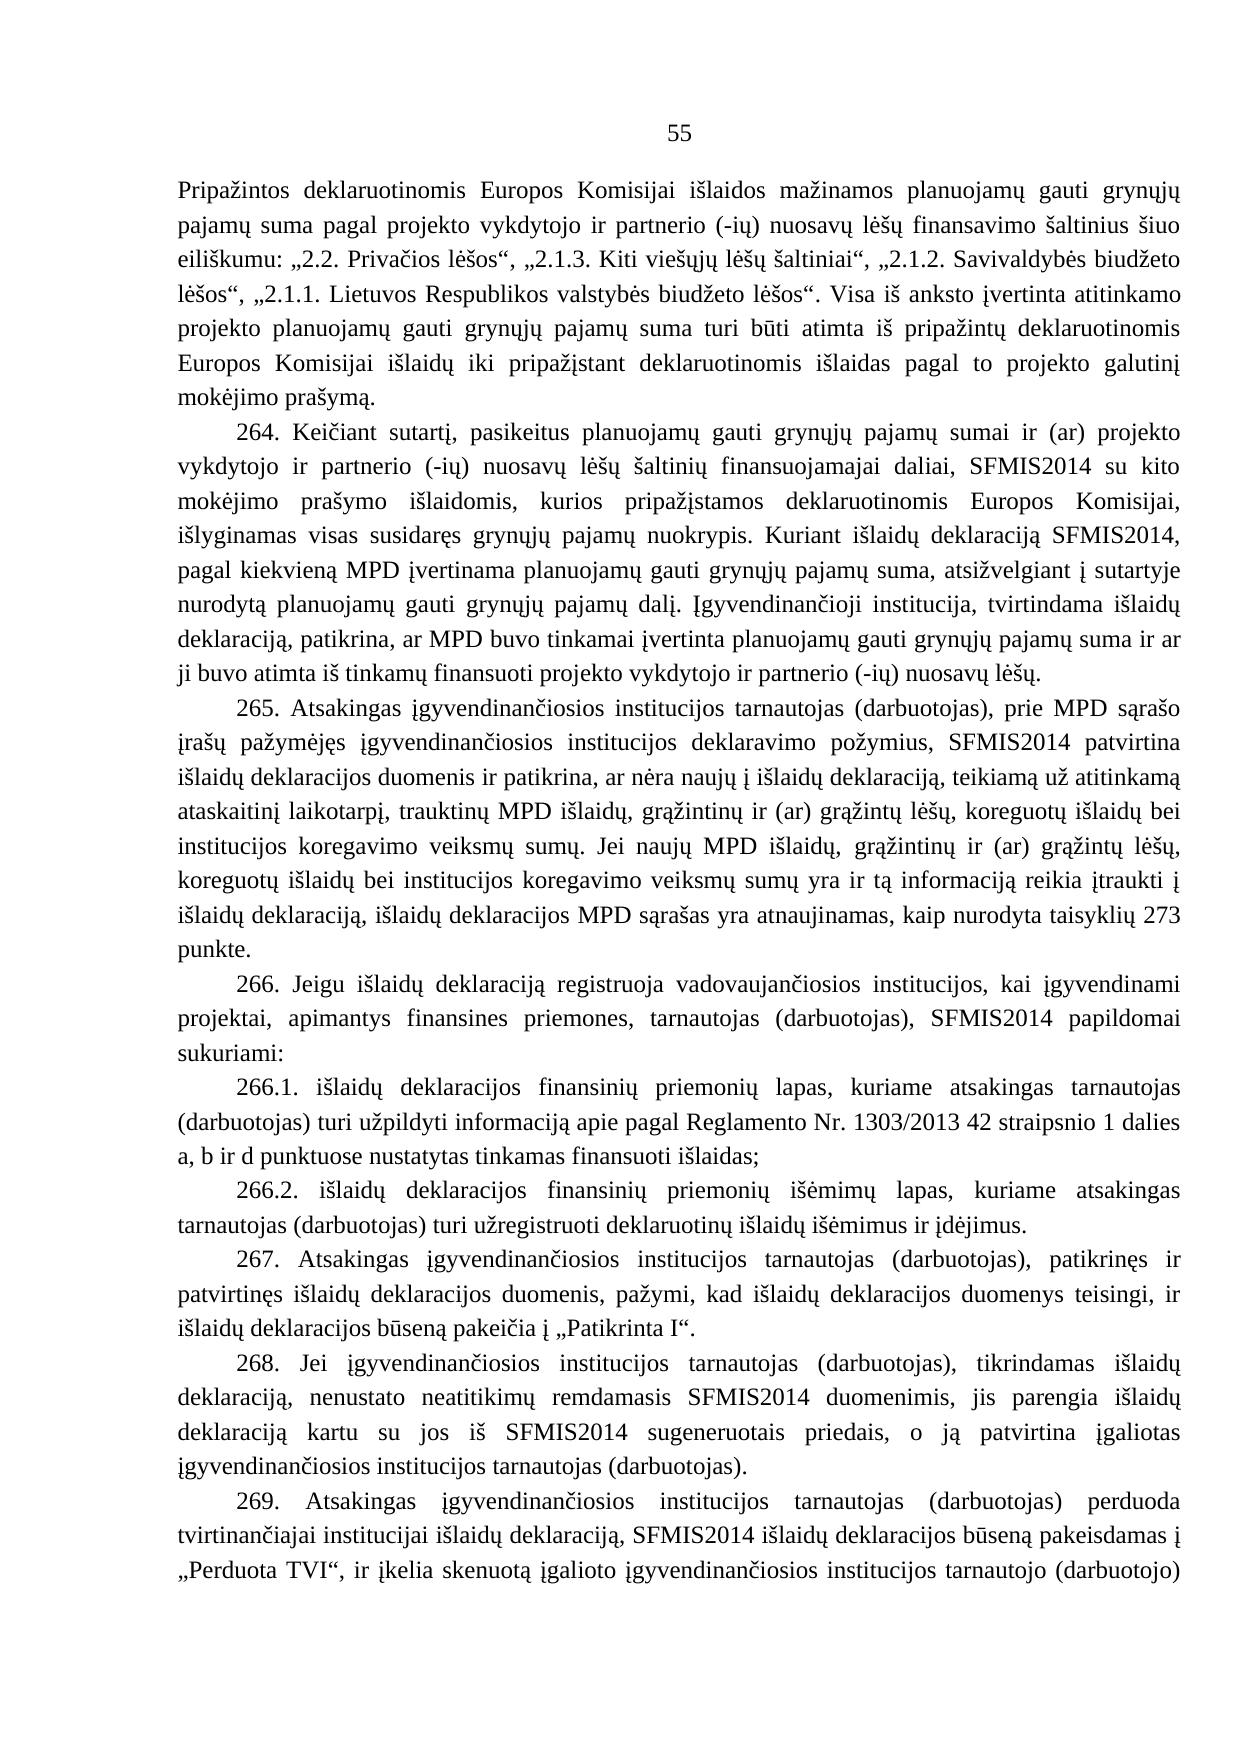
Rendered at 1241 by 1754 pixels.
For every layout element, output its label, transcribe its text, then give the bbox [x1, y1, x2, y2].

text 266. Jeigu išlaidų deklaraciją registruoja vadovaujančiosios institucijos, kai įgyvendinami projektai, apimantys finansines priemones, tarnautojas (darbuotojas), SFMIS2014 papildomai sukuriami: [177, 969, 1181, 1066]
text 267. Atsakingas įgyvendinančiosios institucijos tarnautojas (darbuotojas), patikrinęs ir patvirtinęs išlaidų deklaracijos duomenis, pažymi, kad išlaidų deklaracijos duomenys teisingi, ir išlaidų deklaracijos būseną pakeičia į „Patikrinta I“. [177, 1244, 1181, 1342]
text 265. Atsakingas įgyvendinančiosios institucijos tarnautojas (darbuotojas), prie MPD sąrašo įrašų pažymėjęs įgyvendinančiosios institucijos deklaravimo požymius, SFMIS2014 patvirtina išlaidų deklaracijos duomenis ir patikrina, ar nėra naujų į išlaidų deklaraciją, teikiamą už atitinkamą ataskaitinį laikotarpį, trauktinų MPD išlaidų, grąžintinų ir (ar) grąžintų lėšų, koreguotų išlaidų bei institucijos koregavimo veiksmų sumų. Jei naujų MPD išlaidų, grąžintinų ir (ar) grąžintų lėšų, koreguotų išlaidų bei institucijos koregavimo veiksmų sumų yra ir tą informaciją reikia įtraukti į išlaidų deklaraciją, išlaidų deklaracijos MPD sąrašas yra atnaujinamas, kaip nurodyta taisyklių 273 punkte. [177, 693, 1181, 963]
text 266.2. išlaidų deklaracijos finansinių priemonių išėmimų lapas, kuriame atsakingas tarnautojas (darbuotojas) turi užregistruoti deklaruotinų išlaidų išėmimus ir įdėjimus. [177, 1176, 1181, 1239]
text 268. Jei įgyvendinančiosios institucijos tarnautojas (darbuotojas), tikrindamas išlaidų deklaraciją, nenustato neatitikimų remdamasis SFMIS2014 duomenimis, jis parengia išlaidų deklaraciją kartu su jos iš SFMIS2014 sugeneruotais priedais, o ją patvirtina įgaliotas įgyvendinančiosios institucijos tarnautojas (darbuotojas). [177, 1348, 1181, 1480]
text 269. Atsakingas įgyvendinančiosios institucijos tarnautojas (darbuotojas) perduoda tvirtinančiajai institucijai išlaidų deklaraciją, SFMIS2014 išlaidų deklaracijos būseną pakeisdamas į „Perduota TVI“, ir įkelia skenuotą įgalioto įgyvendinančiosios institucijos tarnautojo (darbuotojo) [177, 1486, 1181, 1583]
text 266.1. išlaidų deklaracijos finansinių priemonių lapas, kuriame atsakingas tarnautojas (darbuotojas) turi užpildyti informaciją apie pagal Reglamento Nr. 1303/2013 42 straipsnio 1 dalies a, b ir d punktuose nustatytas tinkamas finansuoti išlaidas; [177, 1072, 1181, 1170]
text 264. Keičiant sutartį, pasikeitus planuojamų gauti grynųjų pajamų sumai ir (ar) projekto vykdytojo ir partnerio (-ių) nuosavų lėšų šaltinių finansuojamajai daliai, SFMIS2014 su kito mokėjimo prašymo išlaidomis, kurios pripažįstamos deklaruotinomis Europos Komisijai, išlyginamas visas susidaręs grynųjų pajamų nuokrypis. Kuriant išlaidų deklaraciją SFMIS2014, pagal kiekvieną MPD įvertinama planuojamų gauti grynųjų pajamų suma, atsižvelgiant į sutartyje nurodytą planuojamų gauti grynųjų pajamų dalį. Įgyvendinančioji institucija, tvirtindama išlaidų deklaraciją, patikrina, ar MPD buvo tinkamai įvertinta planuojamų gauti grynųjų pajamų suma ir ar ji buvo atimta iš tinkamų finansuoti projekto vykdytojo ir partnerio (-ių) nuosavų lėšų. [177, 417, 1181, 687]
text Pripažintos deklaruotinomis Europos Komisijai išlaidos mažinamos planuojamų gauti grynųjų pajamų suma pagal projekto vykdytojo ir partnerio (-ių) nuosavų lėšų finansavimo šaltinius šiuo eiliškumu: „2.2. Privačios lėšos“, „2.1.3. Kiti viešųjų lėšų šaltiniai“, „2.1.2. Savivaldybės biudžeto lėšos“, „2.1.1. Lietuvos Respublikos valstybės biudžeto lėšos“. Visa iš anksto įvertinta atitinkamo projekto planuojamų gauti grynųjų pajamų suma turi būti atimta iš pripažintų deklaruotinomis Europos Komisijai išlaidų iki pripažįstant deklaruotinomis išlaidas pagal to projekto galutinį mokėjimo prašymą. [177, 176, 1181, 411]
